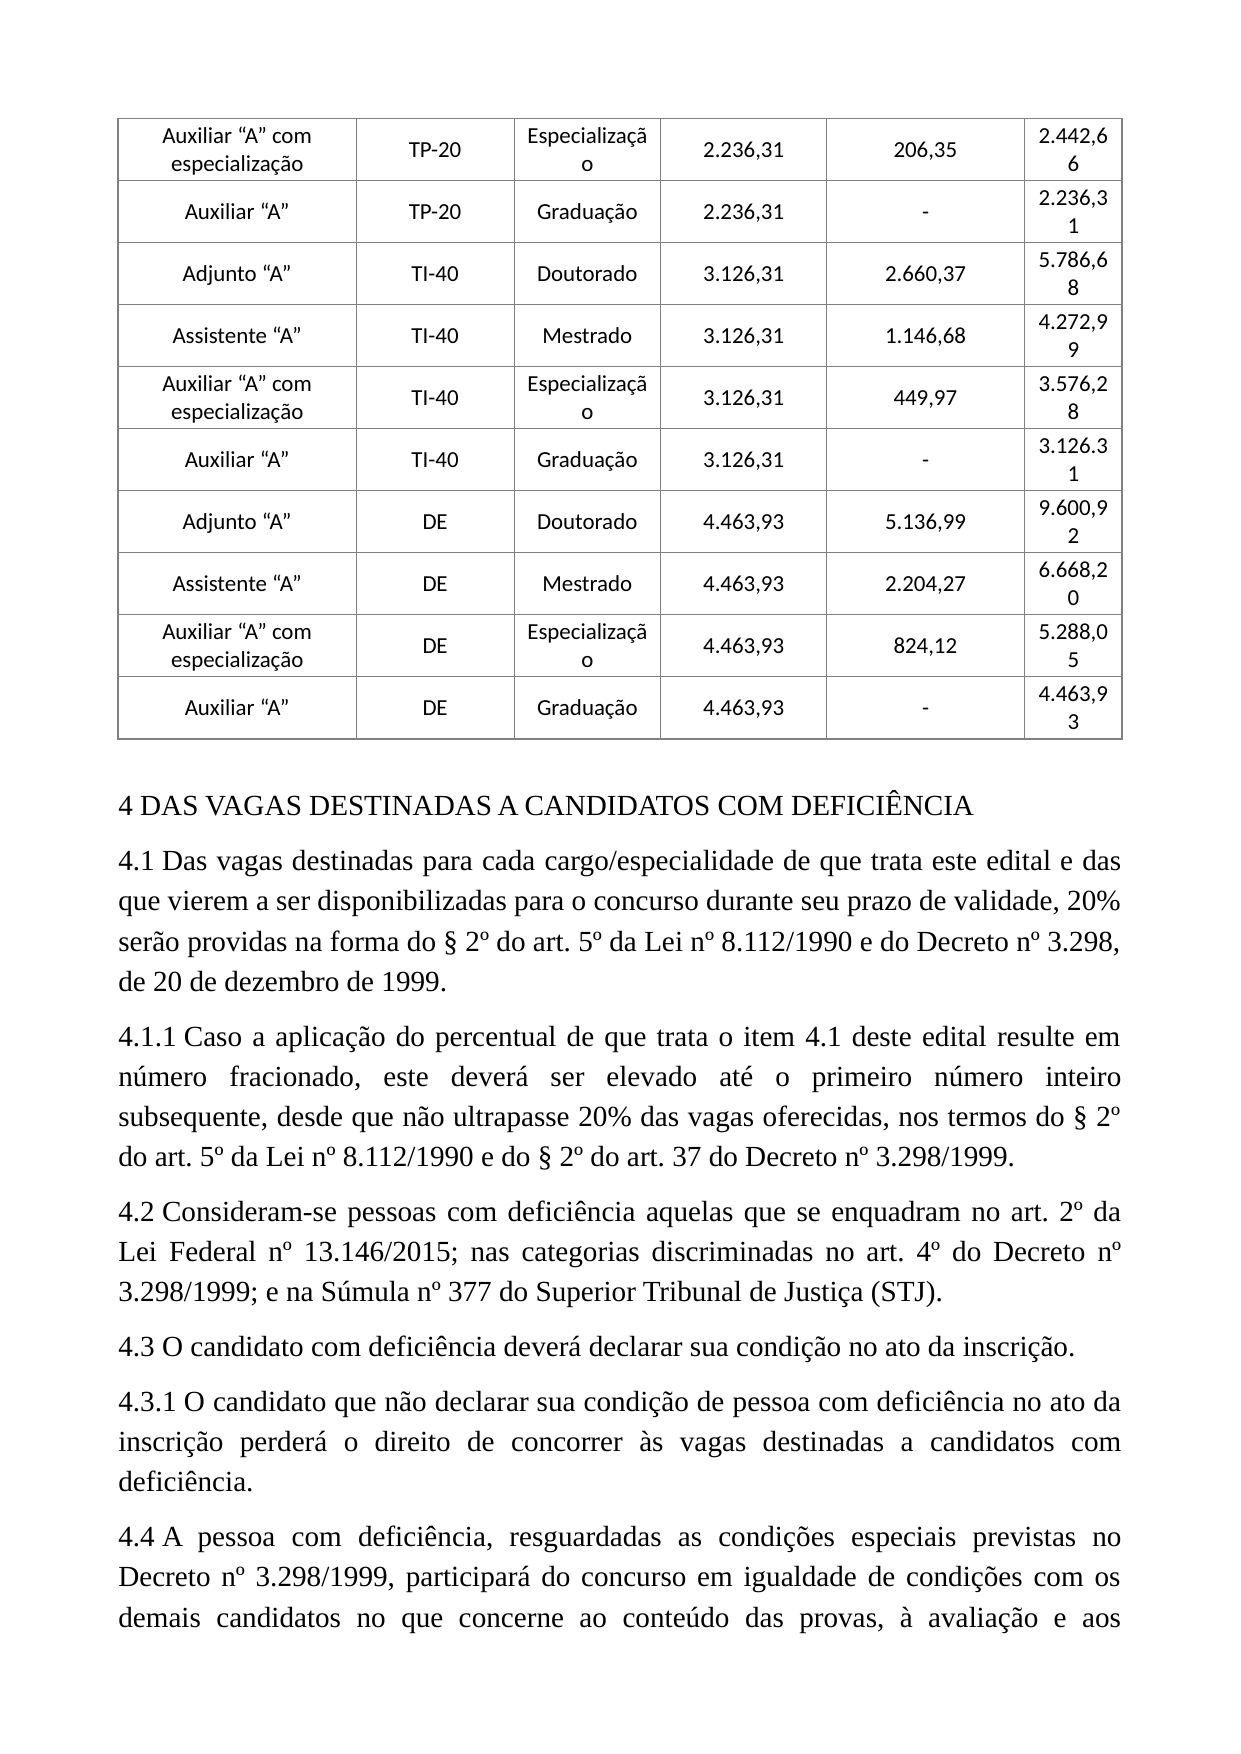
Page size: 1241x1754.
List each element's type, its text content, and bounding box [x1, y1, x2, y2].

table_cell Adjunto “A” [119, 243, 356, 304]
table_cell 2.236,31 [661, 119, 826, 180]
table_cell - [827, 181, 1024, 242]
table_cell 4.463,93 [661, 677, 826, 738]
text 4.4 A pessoa com deficiência, resguardadas as condições especiais previstas no Decreto nº 3.298/1999, participará do concurso em igualdade de condições com os demais candidatos no que concerne ao conteúdo das provas, à avaliação e aos [118, 1519, 1122, 1633]
table_cell - [827, 677, 1024, 738]
table_cell 9.600,92 [1025, 491, 1121, 552]
table_cell 5.786,68 [1025, 243, 1121, 304]
table_cell Auxiliar “A” [119, 181, 356, 242]
table_cell 4.463,93 [1025, 677, 1121, 738]
table_cell Assistente “A” [119, 553, 356, 614]
table_cell Especialização [515, 367, 660, 428]
table_cell Doutorado [515, 243, 660, 304]
table_cell Mestrado [515, 305, 660, 366]
table_cell Adjunto “A” [119, 491, 356, 552]
table_cell 449,97 [827, 367, 1024, 428]
table_cell Graduação [515, 181, 660, 242]
table_cell 3.126.31 [1025, 429, 1121, 490]
table_cell TI-40 [357, 367, 514, 428]
table_cell 1.146,68 [827, 305, 1024, 366]
table_cell DE [357, 677, 514, 738]
table_cell 2.442,66 [1025, 119, 1121, 180]
text 4.3 O candidato com deficiência deverá declarar sua condição no ato da inscrição. [118, 1329, 1122, 1363]
table_cell Auxiliar “A” com especialização [119, 367, 356, 428]
table_cell DE [357, 491, 514, 552]
text 4.1.1 Caso a aplicação do percentual de que trata o item 4.1 deste edital resulte em número fracionado, este deverá ser elevado até o primeiro número inteiro subsequente, desde que não ultrapasse 20% das vagas oferecidas, nos termos do § 2º do art. 5º da Lei nº 8.112/1990 e do § 2º do art. 37 do Decreto nº 3.298/1999. [118, 1019, 1122, 1173]
table_cell Especialização [515, 119, 660, 180]
table_cell - [827, 429, 1024, 490]
table_cell 3.126,31 [661, 243, 826, 304]
table_cell 3.126,31 [661, 367, 826, 428]
table_cell 2.236,31 [661, 181, 826, 242]
table_cell Auxiliar “A” [119, 429, 356, 490]
table_cell 4.463,93 [661, 491, 826, 552]
table_cell 206,35 [827, 119, 1024, 180]
table_cell 824,12 [827, 615, 1024, 676]
table_cell 3.126,31 [661, 429, 826, 490]
table_cell TI-40 [357, 305, 514, 366]
table_cell Assistente “A” [119, 305, 356, 366]
table_cell 5.136,99 [827, 491, 1024, 552]
table_cell TP-20 [357, 181, 514, 242]
table_cell TI-40 [357, 243, 514, 304]
table_cell 4.463,93 [661, 553, 826, 614]
table_cell Mestrado [515, 553, 660, 614]
table_cell 4.272,99 [1025, 305, 1121, 366]
table_cell 4.463,93 [661, 615, 826, 676]
table_cell 3.576,28 [1025, 367, 1121, 428]
table_cell Especialização [515, 615, 660, 676]
table_cell TI-40 [357, 429, 514, 490]
text 4.1 Das vagas destinadas para cada cargo/especialidade de que trata este edital e das que vierem a ser disponibilizadas para o concurso durante seu prazo de validade, 20% serão providas na forma do § 2º do art. 5º da Lei nº 8.112/1990 e do Decreto nº 3.298, de 20 de dezembro de 1999. [118, 843, 1122, 997]
table_cell Auxiliar “A” [119, 677, 356, 738]
text 4.2 Consideram-se pessoas com deficiência aquelas que se enquadram no art. 2º da Lei Federal nº 13.146/2015; nas categorias discriminadas no art. 4º do Decreto nº 3.298/1999; e na Súmula nº 377 do Superior Tribunal de Justiça (STJ). [118, 1194, 1122, 1308]
table_cell Auxiliar “A” com especialização [119, 119, 356, 180]
table_cell Doutorado [515, 491, 660, 552]
table_cell Graduação [515, 677, 660, 738]
table_cell DE [357, 553, 514, 614]
table_cell Auxiliar “A” com especialização [119, 615, 356, 676]
table_cell TP-20 [357, 119, 514, 180]
table_cell 5.288,05 [1025, 615, 1121, 676]
table_cell 2.204,27 [827, 553, 1024, 614]
table_cell 2.660,37 [827, 243, 1024, 304]
text 4 DAS VAGAS DESTINADAS A CANDIDATOS COM DEFICIÊNCIA [118, 788, 1122, 822]
text 4.3.1 O candidato que não declarar sua condição de pessoa com deficiência no ato da inscrição perderá o direito de concorrer às vagas destinadas a candidatos com deficiência. [118, 1384, 1122, 1498]
table_cell 2.236,31 [1025, 181, 1121, 242]
table_cell Graduação [515, 429, 660, 490]
table_cell 6.668,20 [1025, 553, 1121, 614]
table_cell 3.126,31 [661, 305, 826, 366]
table_cell DE [357, 615, 514, 676]
